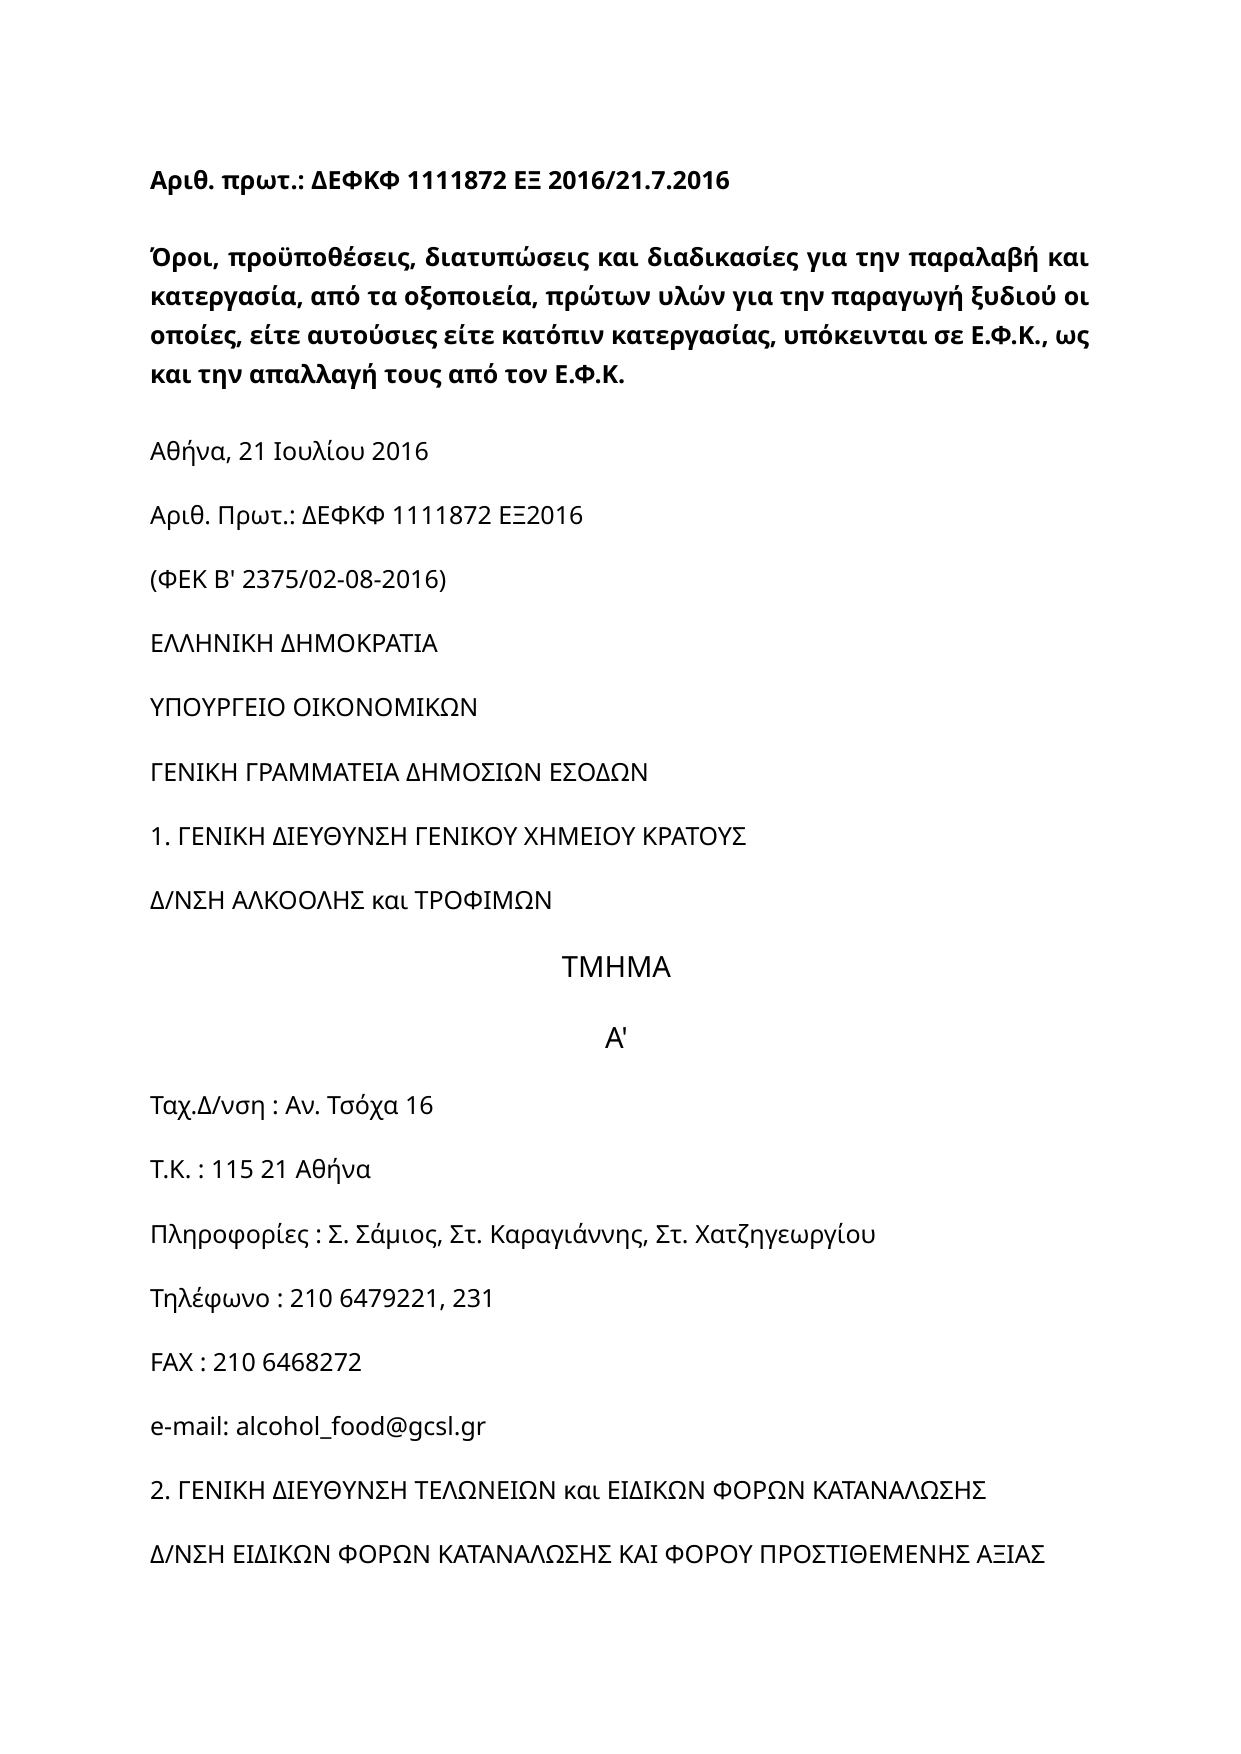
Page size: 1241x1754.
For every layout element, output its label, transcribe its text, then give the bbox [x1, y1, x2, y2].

text (ΦΕΚ Β' 2375/02-08-2016) [150, 562, 1090, 596]
text ΕΛΛΗΝΙΚΗ ΔΗΜΟΚΡΑΤΙΑ [150, 626, 1090, 660]
text ΓΕΝΙΚΗ ΓΡΑΜΜΑΤΕΙΑ ΔΗΜΟΣΙΩΝ ΕΣΟΔΩΝ [150, 754, 1090, 788]
text Τ.Κ. : 115 21 Αθήνα [150, 1152, 1090, 1186]
title Αριθ. πρωτ.: ΔΕΦΚΦ 1111872 ΕΞ 2016/21.7.2016 [150, 162, 1090, 197]
text e-mail: alcohol_food@gcsl.gr [150, 1409, 1090, 1443]
text FAX : 210 6468272 [150, 1344, 1090, 1379]
text ΥΠΟΥΡΓΕΙΟ ΟΙΚΟΝΟΜΙΚΩΝ [150, 690, 1090, 724]
text Ταχ.Δ/νση : Αν. Τσόχα 16 [150, 1088, 1090, 1122]
text 1. ΓΕΝΙΚΗ ΔΙΕΥΘΥΝΣΗ ΓΕΝΙΚΟΥ ΧΗΜΕΙΟΥ ΚΡΑΤΟΥΣ [150, 818, 1090, 852]
text Τηλέφωνο : 210 6479221, 231 [150, 1280, 1090, 1314]
text Αριθ. Πρωτ.: ΔΕΦΚΦ 1111872 ΕΞ2016 [150, 497, 1090, 532]
subtitle Α' [150, 1017, 1090, 1057]
text 2. ΓΕΝΙΚΗ ΔΙΕΥΘΥΝΣΗ ΤΕΛΩΝΕΙΩΝ και ΕΙΔΙΚΩΝ ΦΟΡΩΝ ΚΑΤΑΝΑΛΩΣΗΣ [150, 1473, 1090, 1507]
title Όροι, προϋποθέσεις, διατυπώσεις και διαδικασίες για την παραλαβή και κατεργασία, από τα οξοποιεία, πρώτων υλών για την παραγωγή ξυδιού οι οποίες, είτε αυτούσιες είτε κατόπιν κατεργασίας, υπόκεινται σε Ε.Φ.Κ., ως και την απαλλαγή τους από τον Ε.Φ.Κ. [150, 239, 1090, 391]
text Δ/ΝΣΗ ΑΛΚΟΟΛΗΣ και ΤΡΟΦΙΜΩΝ [150, 882, 1090, 917]
subtitle ΤΜΗΜΑ [150, 947, 1090, 986]
text Αθήνα, 21 Ιουλίου 2016 [150, 433, 1090, 467]
text Δ/ΝΣΗ ΕΙΔΙΚΩΝ ΦΟΡΩΝ ΚΑΤΑΝΑΛΩΣΗΣ ΚΑΙ ΦΟΡΟΥ ΠΡΟΣΤΙΘΕΜΕΝΗΣ ΑΞΙΑΣ [150, 1537, 1090, 1571]
text Πληροφορίες : Σ. Σάμιος, Στ. Καραγιάννης, Στ. Χατζηγεωργίου [150, 1216, 1090, 1250]
